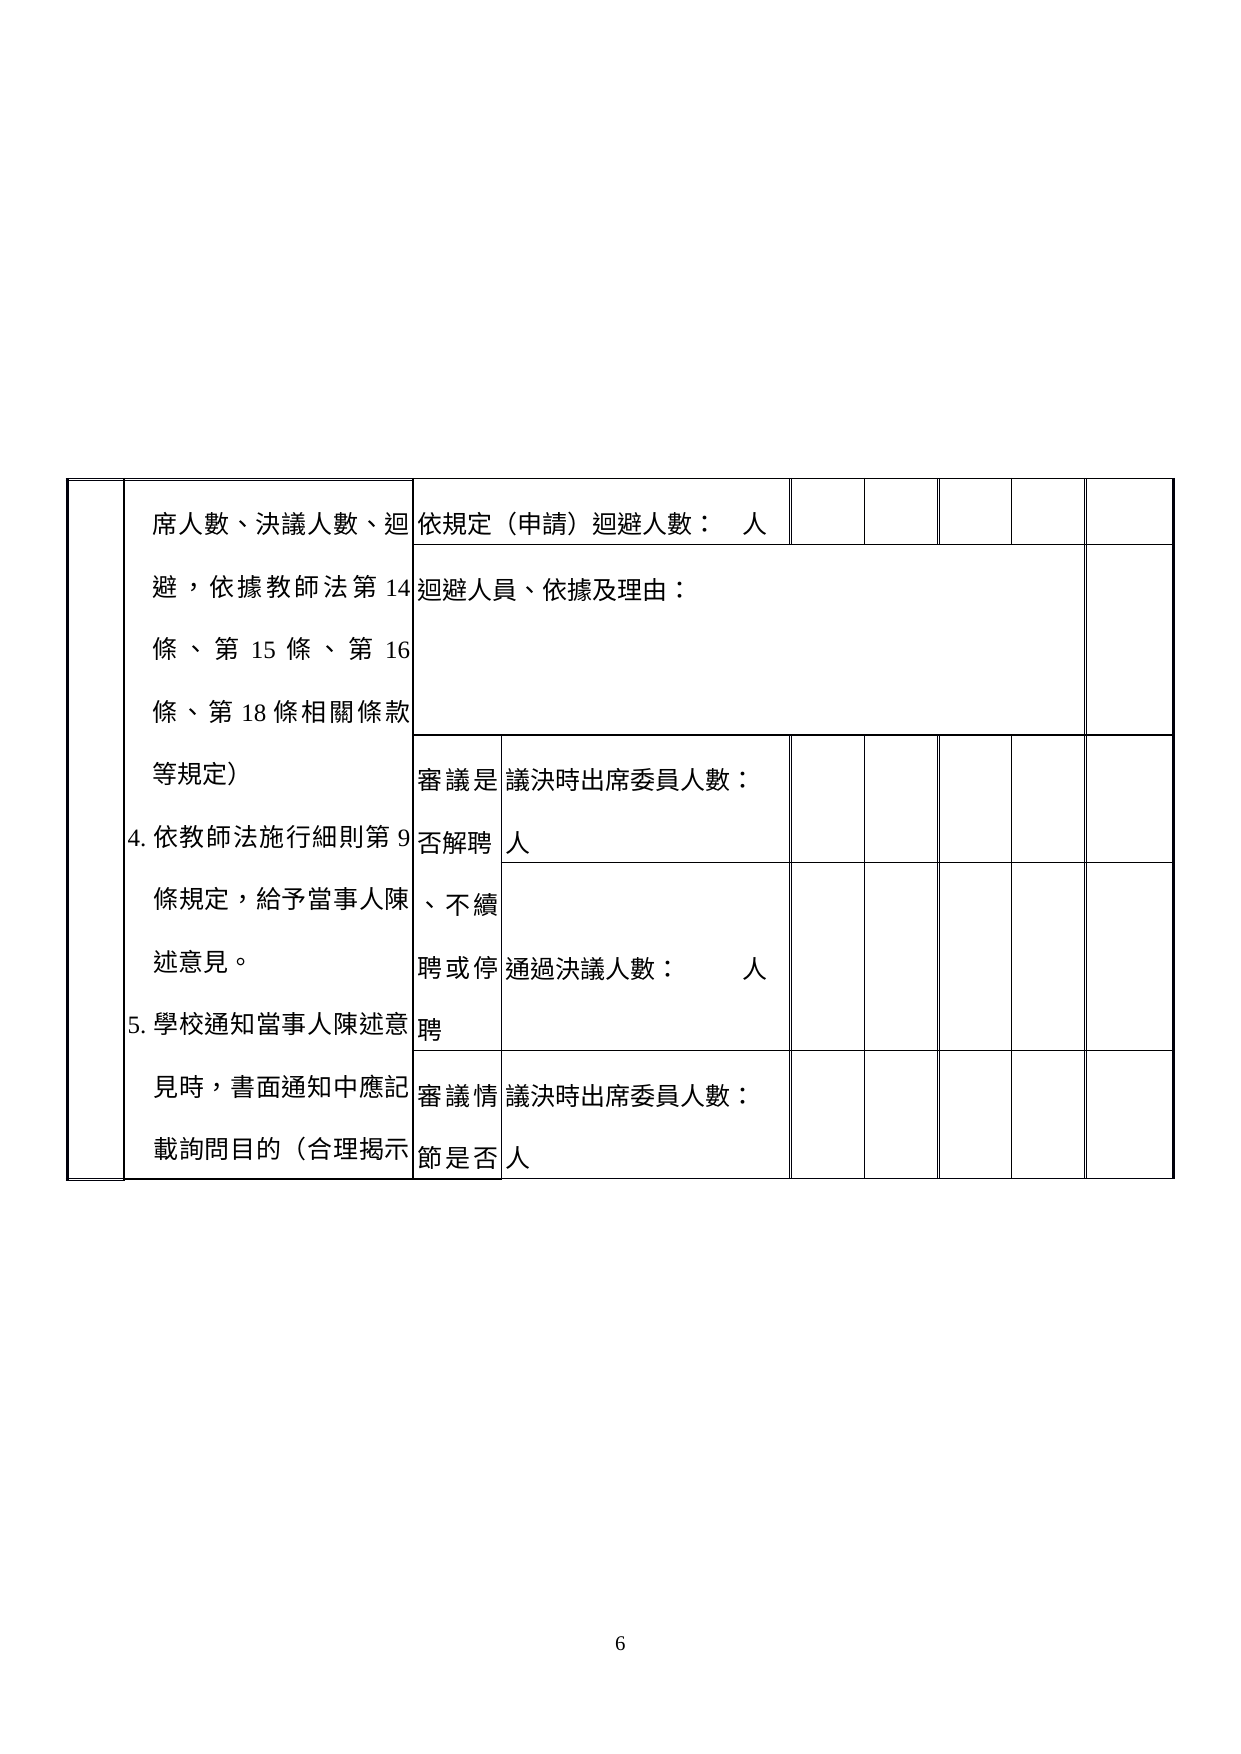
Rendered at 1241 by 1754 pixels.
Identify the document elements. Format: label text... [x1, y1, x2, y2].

table_cell 系（所）級教評會 系所級教評會之組成 相關人員列席報告 討論、決議與紀錄（出席人數、決議人數、迴避，依據教師法第14條、第15條、第16條、第18條相關條款等規定） 依教師法施行細則第9條規定，給予當事人陳述意見。 學校通知當事人陳述意見時，書面通知中應記載詢問目的（合理揭示審議之事由）、時間、地點、得否委託他人到場或提書面說明及不到場所生之效果等，並注意文書之送達（以足供存證查核方式送達當事人）。 當事人列席教評會陳述之意見及教評會或相關單位對陳述意見之回應，應於會議紀錄中詳實載明。 [125, 481, 412, 1178]
table_cell [1087, 545, 1172, 734]
table_cell [940, 1051, 1011, 1178]
table_cell 議決時出席委員人數： 人 [502, 736, 789, 862]
table_cell 通過決議人數： 人 [502, 863, 789, 1050]
table_cell [1012, 479, 1084, 543]
table_cell [69, 481, 123, 1178]
table_cell [865, 736, 937, 862]
table_cell 審議情節是否 [414, 1051, 501, 1178]
table_cell [940, 863, 1011, 1050]
table_cell [1087, 736, 1172, 862]
table_cell [1012, 736, 1084, 862]
table_cell [792, 479, 864, 543]
table_cell [1012, 1051, 1084, 1178]
table_cell [865, 863, 937, 1050]
table_cell [1087, 479, 1172, 543]
table_cell [792, 736, 864, 862]
table_cell [865, 1051, 937, 1178]
table_cell [1087, 863, 1172, 1050]
table_cell [865, 479, 937, 543]
table_cell [792, 863, 864, 1050]
table_cell [940, 736, 1011, 862]
table_cell [792, 1051, 864, 1178]
table_cell 迴避人員、依據及理由： [414, 545, 1084, 734]
table_cell [1012, 863, 1084, 1050]
table_cell [1087, 1051, 1172, 1178]
table_cell 審議是否解聘 、不續聘或停聘 [414, 736, 501, 1050]
table_cell 依規定（申請）迴避人數： 人 [414, 479, 789, 543]
table_cell 議決時出席委員人數： 人 [502, 1051, 789, 1178]
table_cell [940, 479, 1011, 543]
